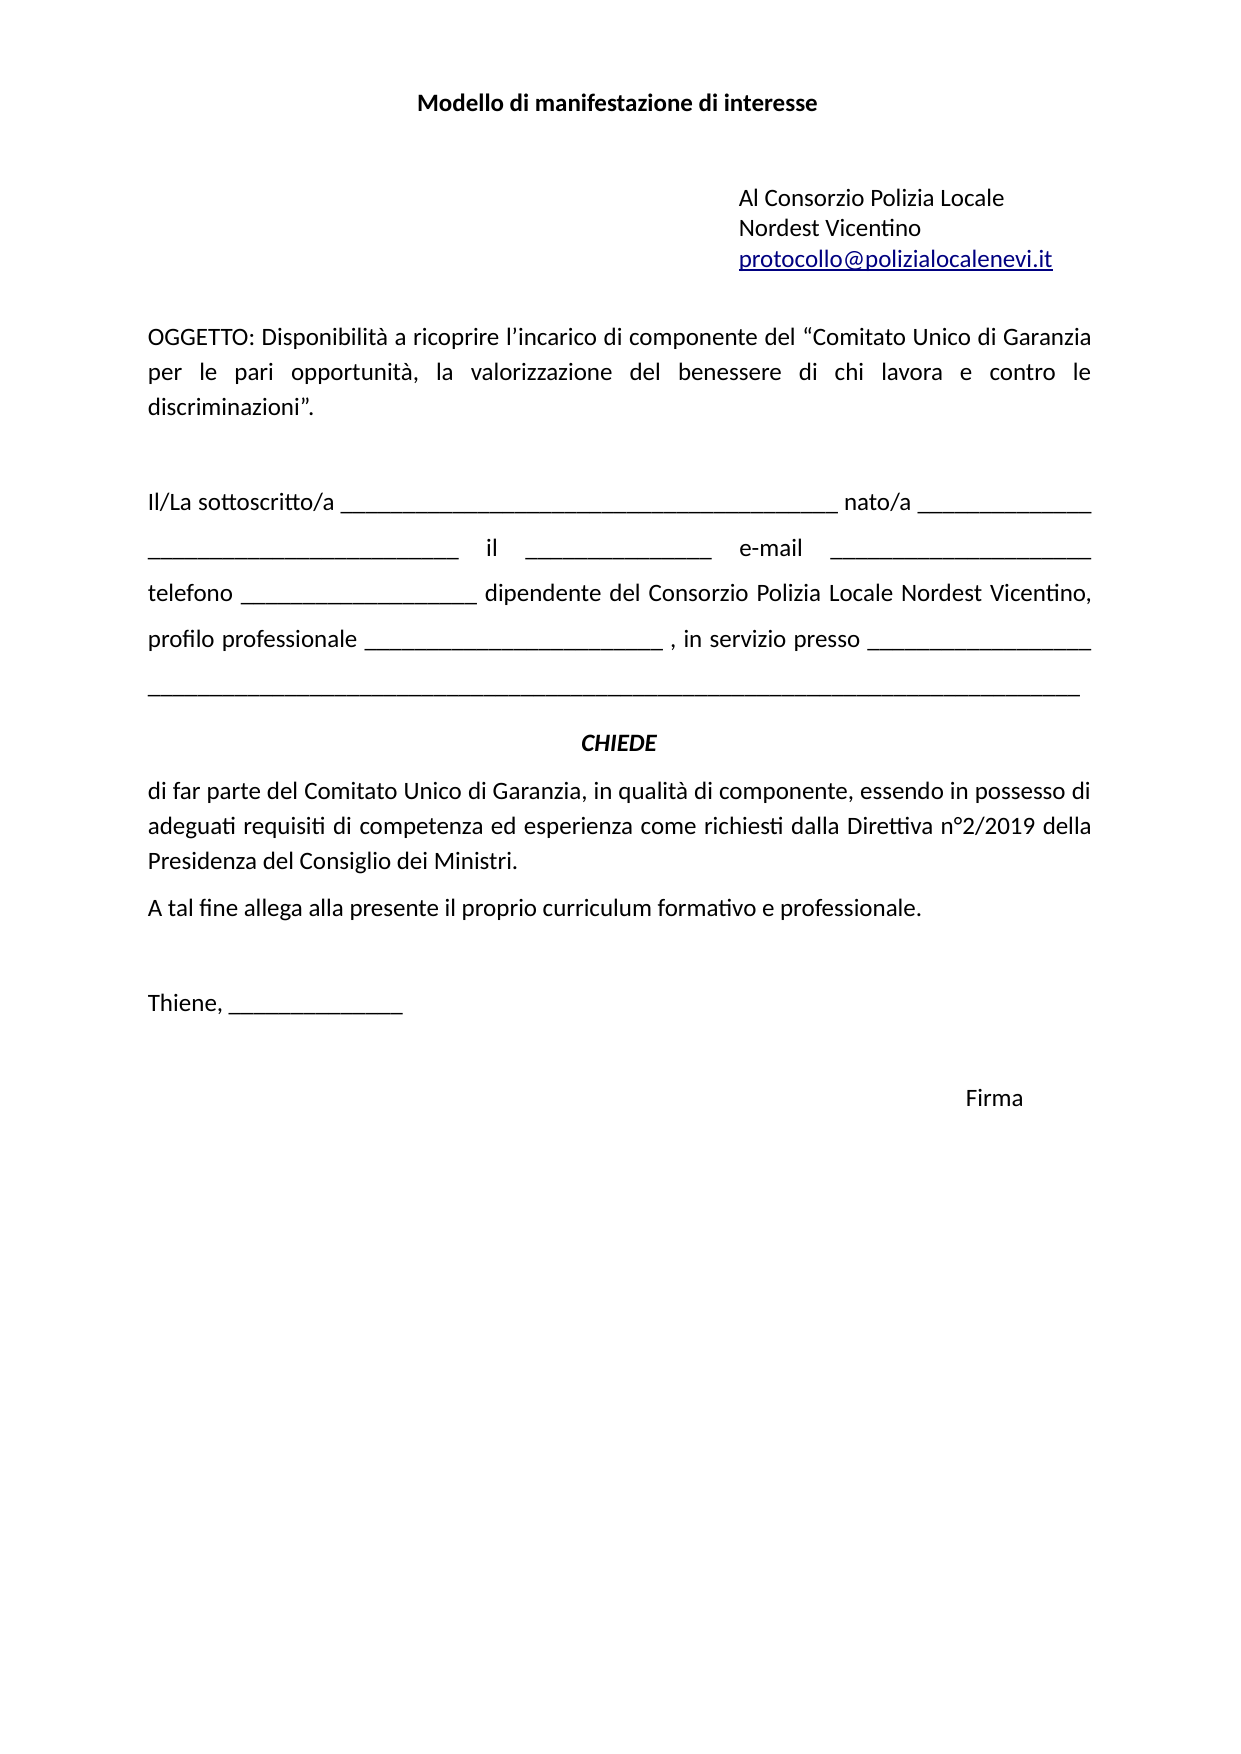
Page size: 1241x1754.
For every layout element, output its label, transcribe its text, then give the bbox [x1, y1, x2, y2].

text A tal fine allega alla presente il proprio curriculum formativo e professionale. [148, 892, 1093, 923]
text Al Consorzio Polizia Locale [148, 182, 1093, 213]
text OGGETTO: Disponibilità a ricoprire l’incarico di componente del “Comitato Unico di Garanzia per le pari opportunità, la valorizzazione del benessere di chi lavora e contro le discriminazioni”. [148, 321, 1093, 422]
text CHIEDE [148, 727, 1093, 758]
text Il/La sottoscritto/a ________________________________________ nato/a ______________ _________________________ il _______________ e-mail _____________________ telefono ___________________ dipendente del Consorzio Polizia Locale Nordest Vicentino, profilo professionale ________________________ , in servizio presso __________________ ___________________________________________________________________________ [148, 486, 1093, 699]
text protocollo@polizialocalenevi.it [148, 243, 1093, 274]
text Firma [148, 1082, 1093, 1113]
text Nordest Vicentino [148, 213, 1093, 243]
text Thiene, ______________ [148, 987, 1093, 1018]
text di far parte del Comitato Unico di Garanzia, in qualità di componente, essendo in possesso di adeguati requisiti di competenza ed esperienza come richiesti dalla Direttiva n°2/2019 della Presidenza del Consiglio dei Ministri. [148, 775, 1093, 875]
text Modello di manifestazione di interesse [148, 87, 1093, 118]
